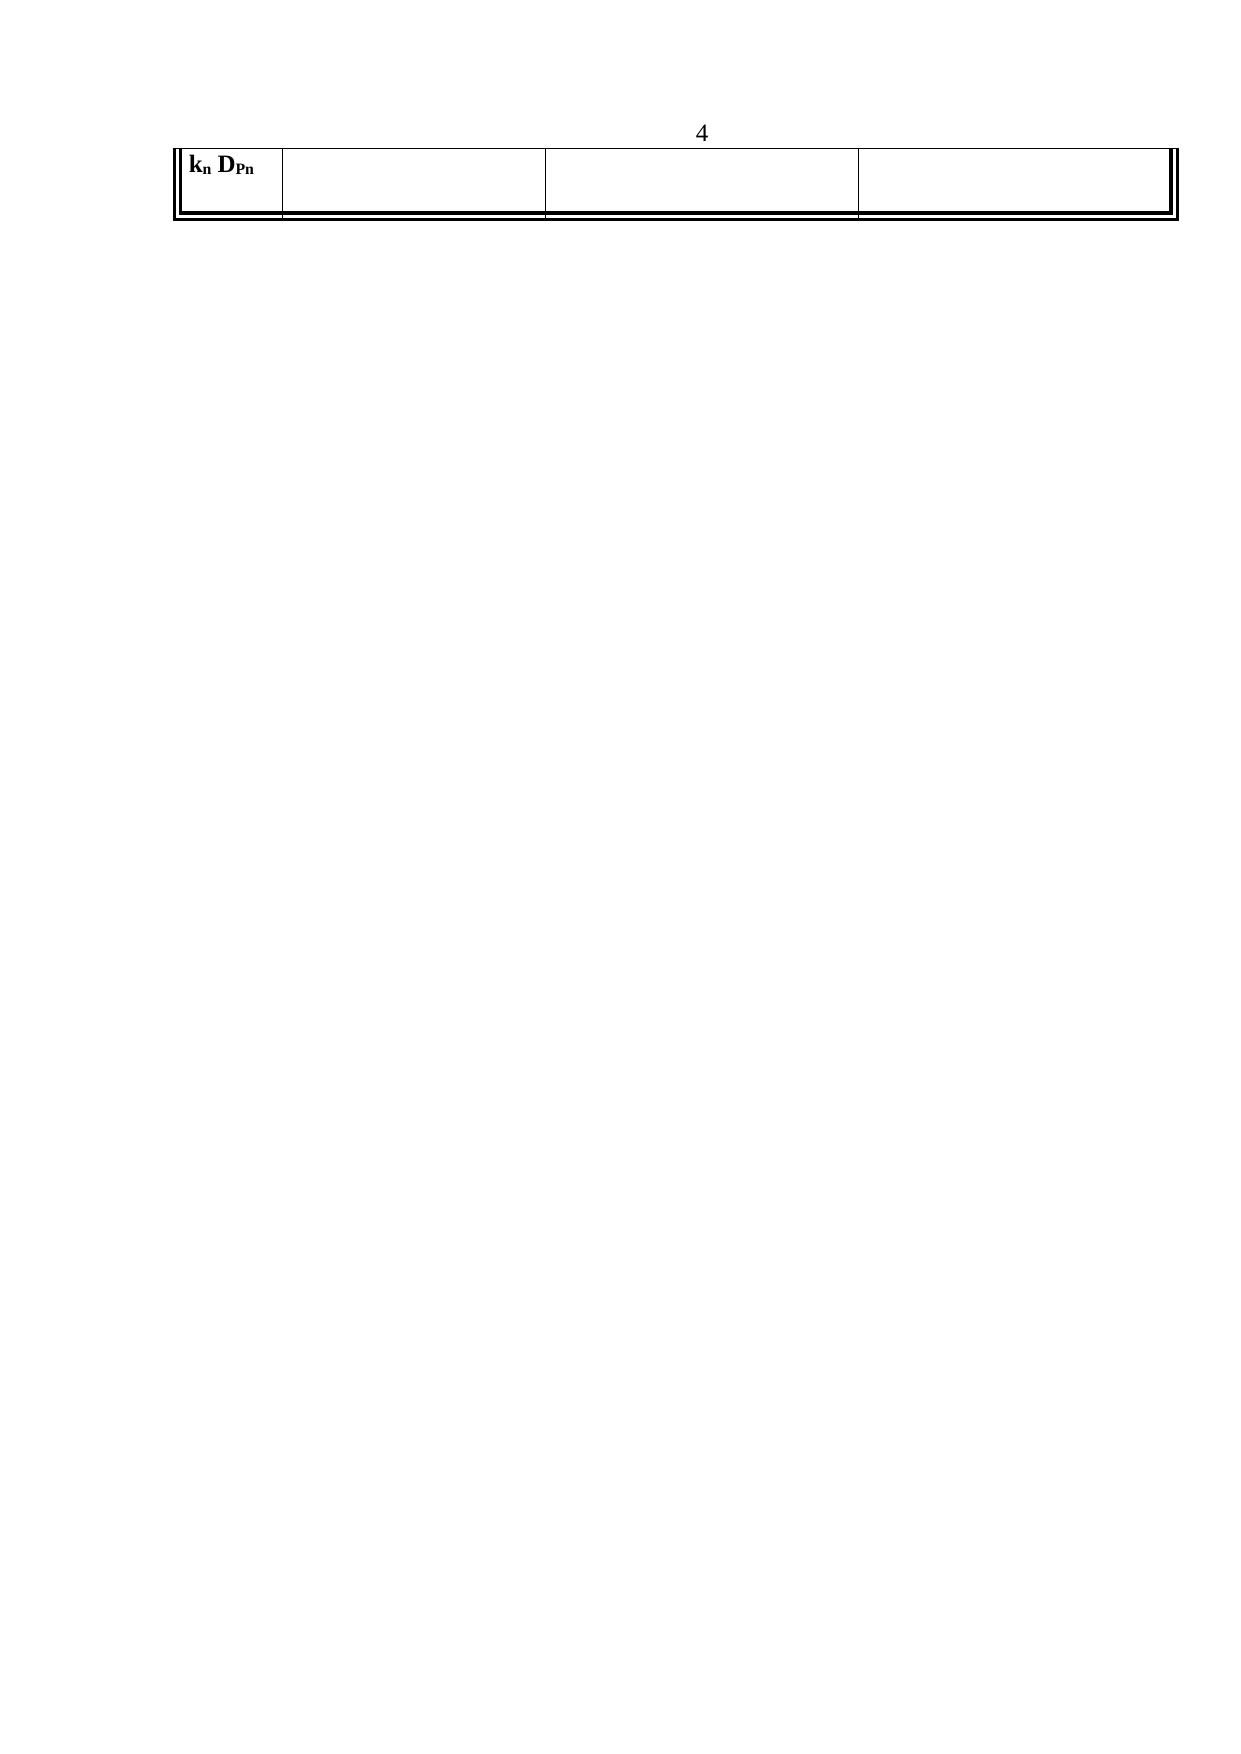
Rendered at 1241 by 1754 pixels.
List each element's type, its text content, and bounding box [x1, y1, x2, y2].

table_cell [859, 149, 1169, 211]
table_cell [283, 149, 545, 211]
table_cell kn DPn [182, 149, 282, 211]
table_cell [546, 149, 858, 211]
